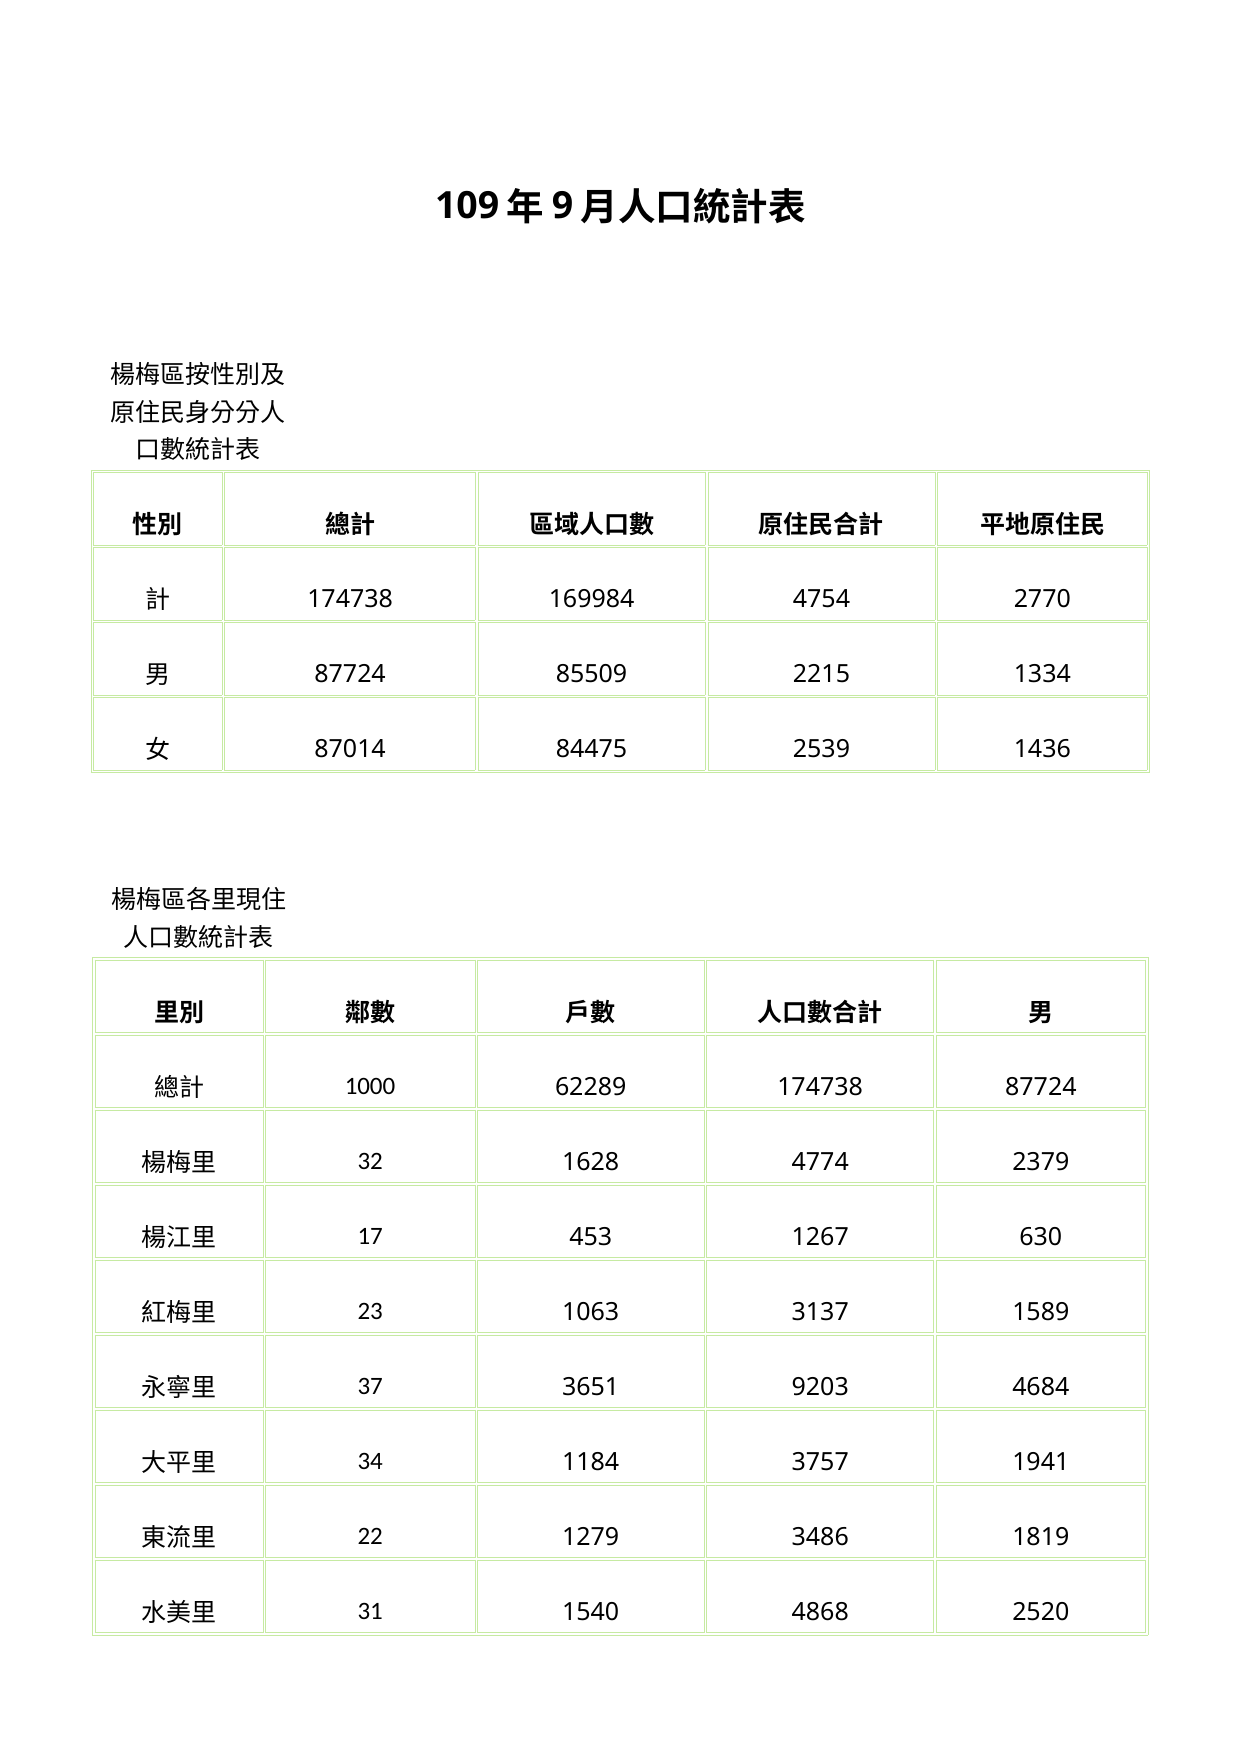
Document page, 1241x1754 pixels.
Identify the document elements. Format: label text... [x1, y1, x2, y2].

table_cell 3757 [707, 1411, 933, 1482]
table_cell 1063 [478, 1261, 704, 1332]
table_cell 9203 [707, 1336, 933, 1407]
table_cell 2215 [709, 623, 935, 695]
table_cell 4774 [707, 1111, 933, 1182]
table_cell 原住民合計 [709, 473, 935, 545]
table_cell 1184 [478, 1411, 704, 1482]
table_cell 大平里 [96, 1411, 263, 1482]
table_cell 169984 [479, 548, 705, 620]
table_cell 鄰數 [266, 961, 475, 1032]
table_cell 34 [266, 1411, 475, 1482]
table_cell 1540 [478, 1561, 704, 1632]
table_cell 性別 [94, 473, 222, 545]
table_cell 32 [266, 1111, 475, 1182]
table_cell 37 [266, 1336, 475, 1407]
table_cell 31 [266, 1561, 475, 1632]
table_cell 17 [266, 1186, 475, 1257]
table_cell 永寧里 [96, 1336, 263, 1407]
table_cell 3137 [707, 1261, 933, 1332]
table_cell 453 [478, 1186, 704, 1257]
table_cell 平地原住民 [938, 473, 1147, 545]
table_cell 里別 [96, 961, 263, 1032]
table_cell 4684 [937, 1336, 1145, 1407]
table_cell 1941 [937, 1411, 1145, 1482]
table_header [86, 273, 1154, 1638]
table_cell 87724 [225, 623, 475, 695]
table_cell 1334 [938, 623, 1147, 695]
table_cell 紅梅里 [96, 1261, 263, 1332]
table_cell 戶數 [478, 961, 704, 1032]
table_cell 1000 [266, 1036, 475, 1107]
table_cell 630 [937, 1186, 1145, 1257]
table_cell 1267 [707, 1186, 933, 1257]
table_header 楊梅區按性別及原住民身分分人口數統計表 [92, 310, 302, 470]
table_cell 174738 [225, 548, 475, 620]
table_cell 計 [94, 548, 222, 620]
table_cell 1436 [938, 698, 1147, 770]
table_cell 男 [937, 961, 1145, 1032]
text 109年9月人口統計表 [89, 160, 1152, 235]
table_cell 2539 [709, 698, 935, 770]
table_cell 1628 [478, 1111, 704, 1182]
table_cell 23 [266, 1261, 475, 1332]
table_cell 東流里 [96, 1486, 263, 1557]
table_cell 1819 [937, 1486, 1145, 1557]
table_cell 3486 [707, 1486, 933, 1557]
table_cell 3651 [478, 1336, 704, 1407]
table_cell 楊江里 [96, 1186, 263, 1257]
table_cell 85509 [479, 623, 705, 695]
table_cell 62289 [478, 1036, 704, 1107]
table_cell 174738 [707, 1036, 933, 1107]
table_cell 2379 [937, 1111, 1145, 1182]
table_cell 1279 [478, 1486, 704, 1557]
table_cell 87014 [225, 698, 475, 770]
table_cell 1589 [937, 1261, 1145, 1332]
table_header 楊梅區各里現住人口數統計表 [94, 835, 303, 957]
table_cell 4868 [707, 1561, 933, 1632]
table_cell 區域人口數 [479, 473, 705, 545]
table_cell 2520 [937, 1561, 1145, 1632]
table_cell 總計 [225, 473, 475, 545]
table_cell 男 [94, 623, 222, 695]
table_cell 4754 [709, 548, 935, 620]
table_cell 總計 [96, 1036, 263, 1107]
table_cell 楊梅里 [96, 1111, 263, 1182]
table_cell 人口數合計 [707, 961, 933, 1032]
table_cell 87724 [937, 1036, 1145, 1107]
table_cell 2770 [938, 548, 1147, 620]
table_cell 女 [94, 698, 222, 770]
table_cell 水美里 [96, 1561, 263, 1632]
table_cell 84475 [479, 698, 705, 770]
table_cell 22 [266, 1486, 475, 1557]
